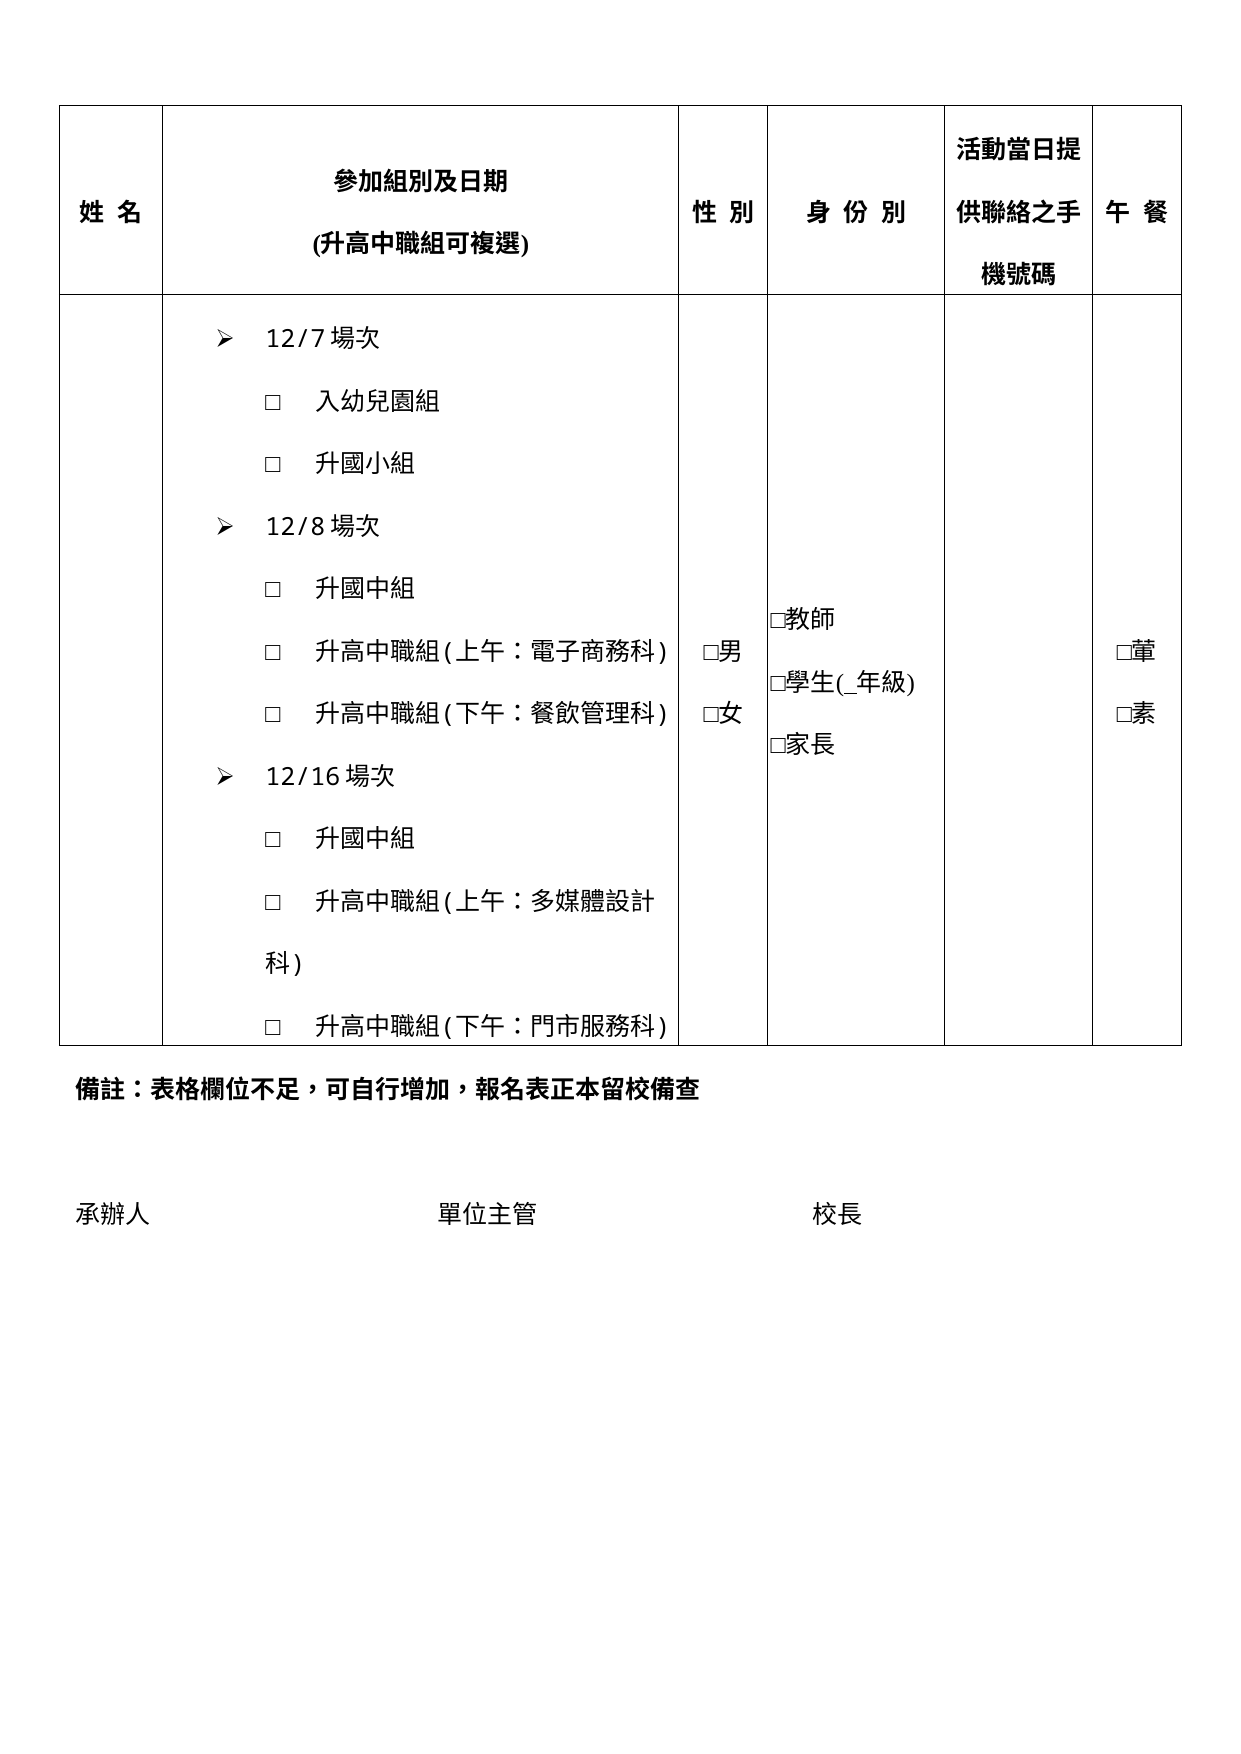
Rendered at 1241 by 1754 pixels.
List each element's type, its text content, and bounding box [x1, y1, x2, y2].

table_header 午 餐 [1093, 106, 1181, 294]
table_header 參加組別及日期 (升高中職組可複選) [163, 106, 678, 294]
table_cell [945, 295, 1092, 1045]
table_header 性 別 [679, 106, 767, 294]
table_header 活動當日提供聯絡之手機號碼 [945, 106, 1092, 294]
table_cell [60, 295, 162, 1045]
table_cell □葷 □素 [1093, 295, 1181, 1045]
text 承辦人 單位主管 校長 [75, 1171, 1165, 1233]
table_cell □教師 □學生( 年級) □家長 [768, 295, 944, 1045]
text 備註：表格欄位不足，可自行增加，報名表正本留校備查 [75, 1046, 1165, 1108]
table_header 身 份 別 [768, 106, 944, 294]
table_cell 12/7場次 入幼兒園組 升國小組 12/8場次 升國中組 升高中職組(上午：電子商務科) 升高中職組(下午：餐飲管理科) 12/16場次 升國中組 升高中職組(上午：多媒體設計科) 升高中職組(下午：門市服務科) [163, 295, 678, 1045]
table_cell □男 □女 [679, 295, 767, 1045]
table_header 姓 名 [60, 106, 162, 294]
